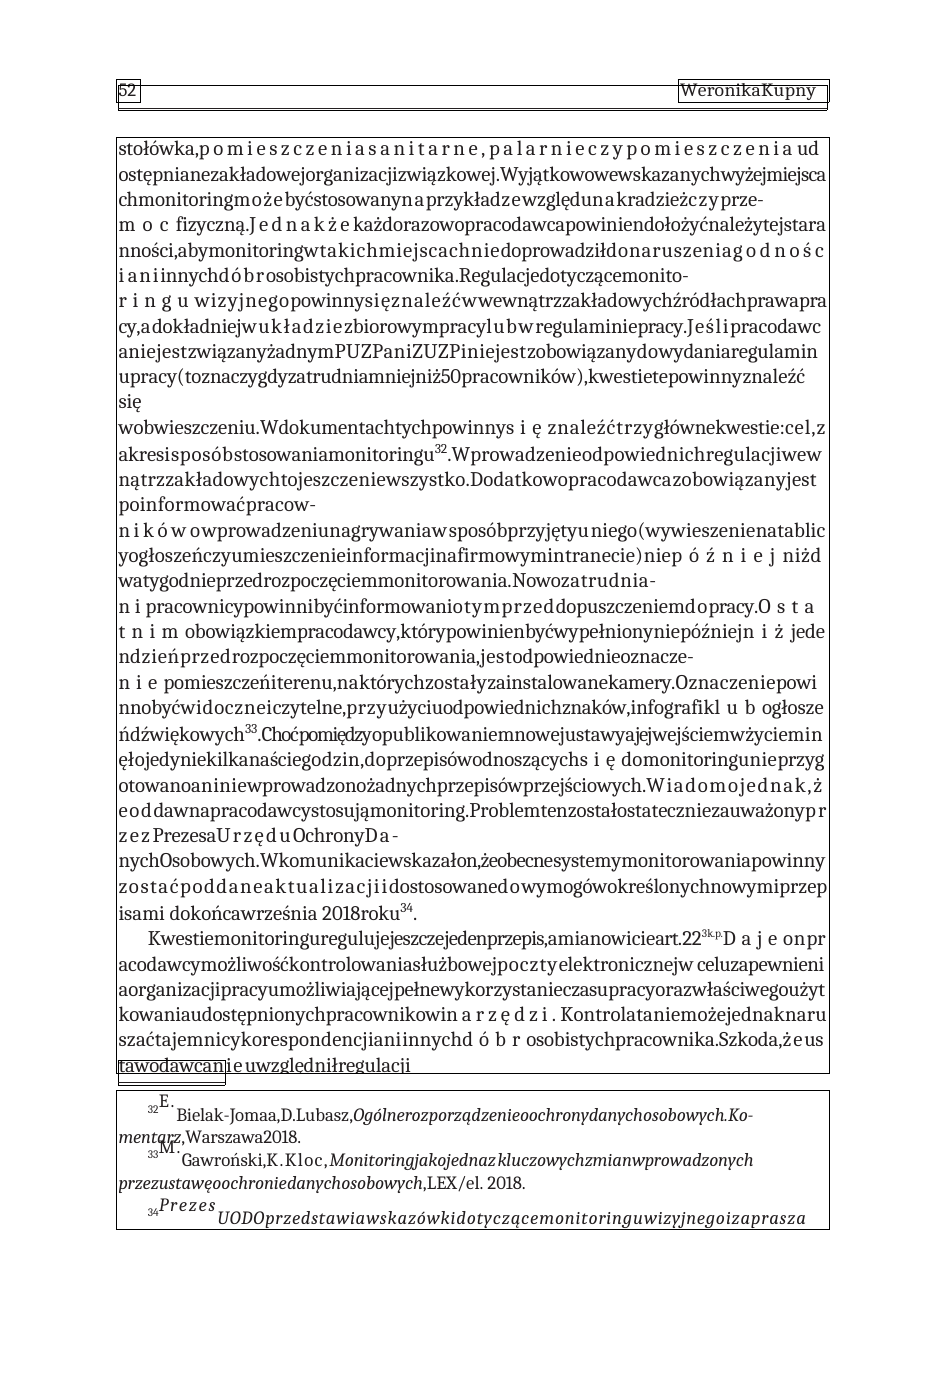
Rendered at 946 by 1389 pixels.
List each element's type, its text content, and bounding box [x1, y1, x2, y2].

text 34PrezesUODOprzedstawiawskazówkidotyczącemonitoringuwizyjnegoizaprasza [148, 1194, 829, 1229]
text WeronikaKupny [680, 80, 829, 101]
text stołówka,pomieszczeniasanitarne,palarnieczypomieszczeniaudostępnianezakładowejorganizacjizwiązkowej.Wyjątkowowewskazanychwyżejmiejscachmonitoringmożebyćstosowanynaprzykładzewzględunakradzieżczyprze-mocfizyczną.Jednakżekażdorazowopracodawcapowiniendołożyćnależytejstaranności,abymonitoringwtakichmiejscachniedoprowadziłdonaruszeniagodnościaniinnychdóbrosobistychpracownika.Regulacjedotyczącemonito-ringuwizyjnegopowinnysięznaleźćwwewnątrzzakładowychźródłachprawapracy,adokładniejwukładziezbiorowympracylubwregulaminiepracy.JeślipracodawcaniejestzwiązanyżadnymPUZPaniZUZPiniejestzobowiązanydowydaniaregulaminupracy(toznaczygdyzatrudniamniejniż50pracowników),kwestietepowinnyznaleźć się wobwieszczeniu.Wdokumentachtychpowinnysięznaleźćtrzygłównekwestie:cel,zakresisposóbstosowaniamonitoringu32.Wprowadzenieodpowiednichregulacjiwewnątrzzakładowychtojeszczeniewszystko.Dodatkowopracodawcazobowiązanyjestpoinformowaćpracow-nikówowprowadzeniunagrywaniawsposóbprzyjętyuniego(wywieszenienatablicyogłoszeńczyumieszczenieinformacjinafirmowymintranecie)niepóźniejniżdwatygodnieprzedrozpoczęciemmonitorowania.Nowozatrudnia-nipracownicypowinnibyćinformowaniotymprzeddopuszczeniemdopracy.Ostatnimobowiązkiempracodawcy,którypowinienbyćwypełnionyniepóźniejniżjedendzieńprzedrozpoczęciemmonitorowania,jestodpowiednieoznacze-niepomieszczeńiterenu,naktórychzostałyzainstalowanekamery.Oznaczeniepowinnobyćwidoczneiczytelne,przyużyciuodpowiednichznaków,infografiklubogłoszeńdźwiękowych33.Choćpomiędzyopublikowaniemnowejustawyajejwejściemwżycieminęłojedyniekilkanaściegodzin,doprzepisówodnoszącychsiędomonitoringunieprzygotowanoaniniewprowadzonożadnychprzepisówprzejściowych.Wiadomojednak,żeoddawnapracodawcystosująmonitoring.ProblemtenzostałostateczniezauważonyprzezPrezesaUrzęduOchronyDa-nychOsobowych.Wkomunikaciewskazałon,żeobecnesystemymonitorowaniapowinnyzostaćpoddaneaktualizacjiidostosowanedowymogówokreślonychnowymiprzepisami dokońcawrześnia 2018roku34. [118, 138, 827, 925]
text przezustawęoochroniedanychosobowych,LEX/el. 2018. [118, 1172, 829, 1194]
text 32E.Bielak-Jomaa,D.Lubasz,Ogólnerozporządzenieoochronydanychosobowych.Ko-mentarz,Warszawa2018. [118, 1091, 827, 1148]
text Kwestiemonitoringuregulujejeszczejedenprzepis,amianowicieart.223k.p.Dajeonpracodawcymożliwośćkontrolowaniasłużbowejpocztyelektronicznejwceluzapewnieniaorganizacjipracyumożliwiającejpełnewykorzystanieczasupracyorazwłaściwegoużytkowaniaudostępnionychpracownikowinarzędzi.Kontrolataniemożejednaknaruszaćtajemnicykorespondencjianiinnychdóbrosobistychpracownika.Szkoda,żeustawodawcanieuwzględniłregulacji [118, 927, 827, 1073]
text 33M.Gawroński,K.Kloc,Monitoringjakojednazkluczowychzmianwprowadzonych [148, 1149, 829, 1171]
text [118, 80, 140, 85]
text 52 [119, 86, 140, 101]
